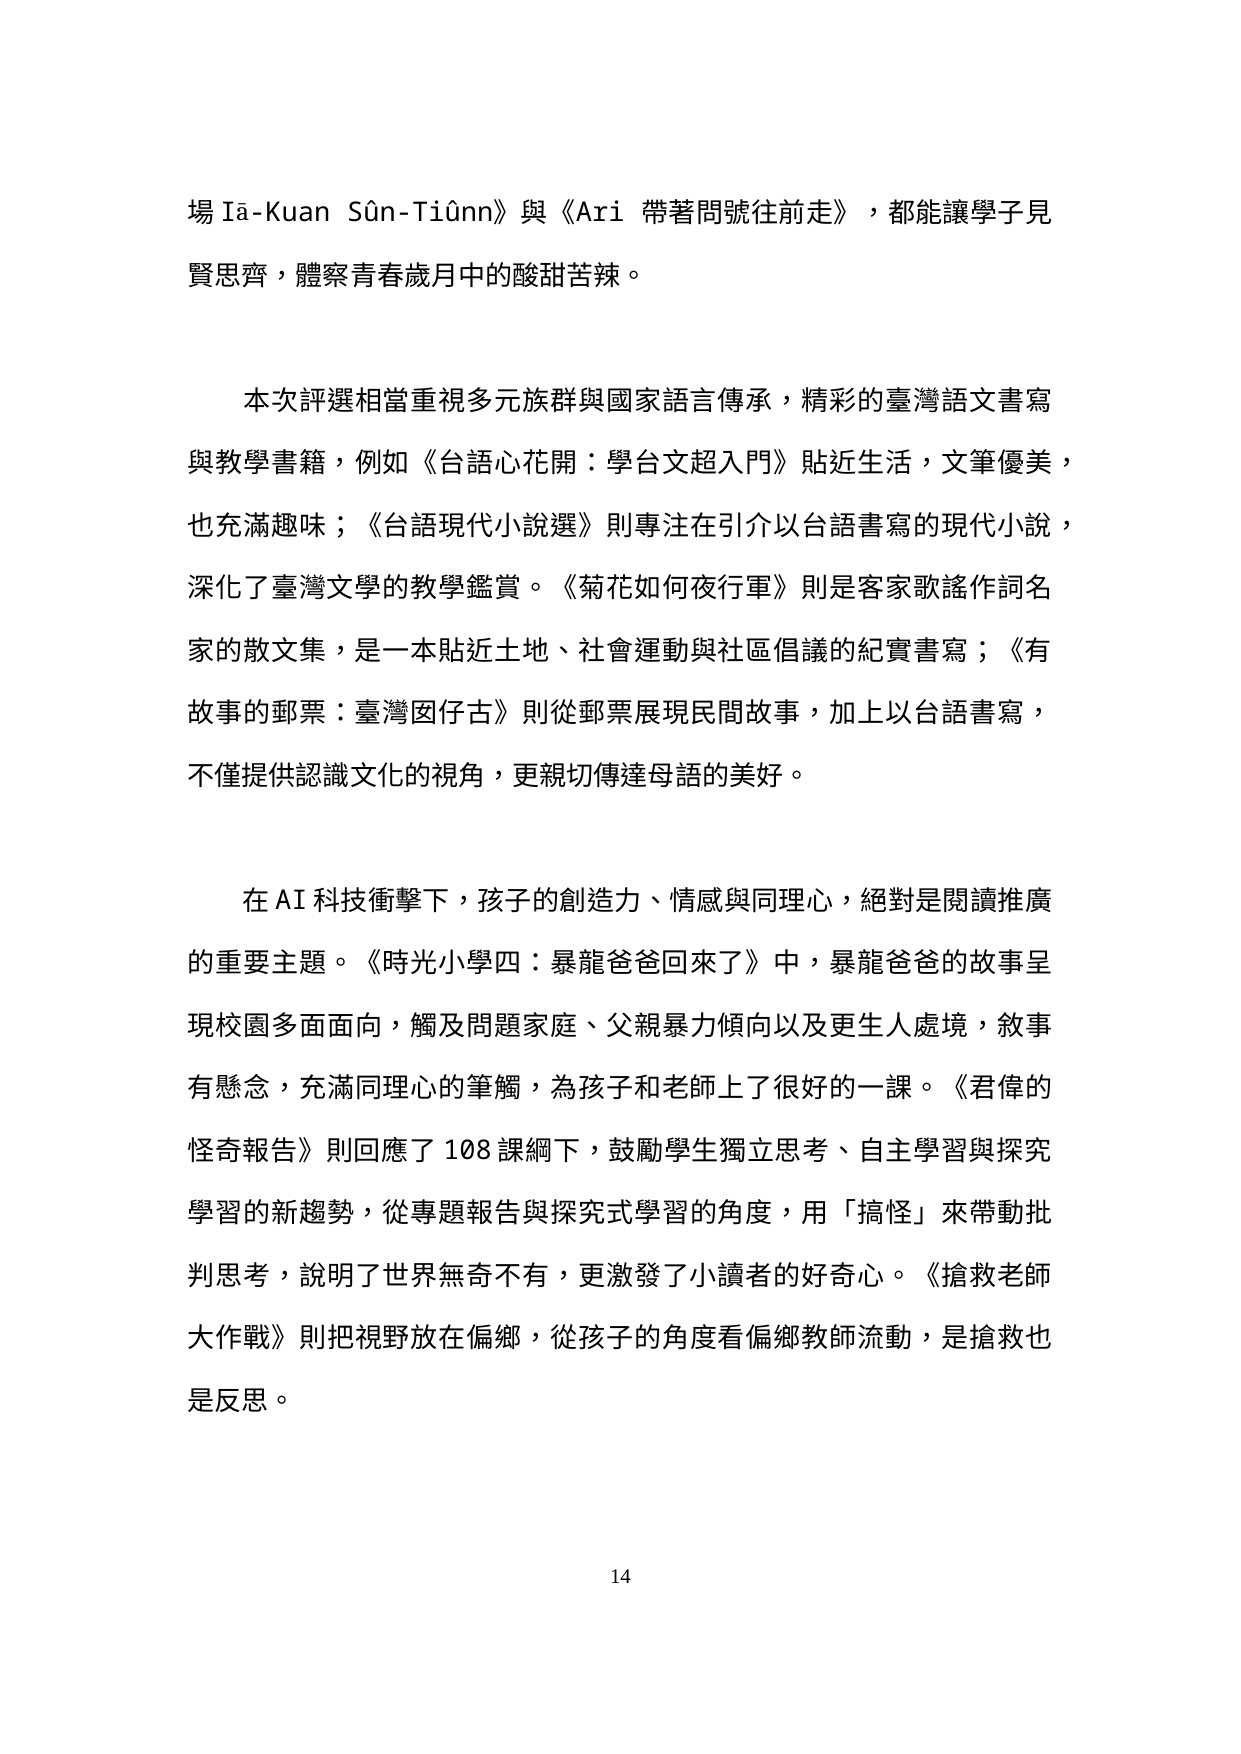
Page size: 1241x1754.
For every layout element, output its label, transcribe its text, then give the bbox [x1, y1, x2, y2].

text 場Iā-Kuan Sûn-Tiûnn》與《Ari 帶著問號往前走》，都能讓學子見賢思齊，體察青春歲月中的酸甜苦辣。 [187, 169, 1053, 294]
text 本次評選相當重視多元族群與國家語言傳承，精彩的臺灣語文書寫與教學書籍，例如《台語心花開：學台文超入門》貼近生活，文筆優美，也充滿趣味；《台語現代小說選》則專注在引介以台語書寫的現代小說，深化了臺灣文學的教學鑑賞。《菊花如何夜行軍》則是客家歌謠作詞名家的散文集，是一本貼近土地、社會運動與社區倡議的紀實書寫；《有故事的郵票：臺灣囡仔古》則從郵票展現民間故事，加上以台語書寫，不僅提供認識文化的視角，更親切傳達母語的美好。 [187, 357, 1053, 794]
text 在AI科技衝擊下，孩子的創造力、情感與同理心，絕對是閱讀推廣的重要主題。《時光小學四：暴龍爸爸回來了》中，暴龍爸爸的故事呈現校園多面面向，觸及問題家庭、父親暴力傾向以及更生人處境，敘事有懸念，充滿同理心的筆觸，為孩子和老師上了很好的一課。《君偉的怪奇報告》則回應了108課綱下，鼓勵學生獨立思考、自主學習與探究學習的新趨勢，從專題報告與探究式學習的角度，用「搞怪」來帶動批判思考，說明了世界無奇不有，更激發了小讀者的好奇心。《搶救老師大作戰》則把視野放在偏鄉，從孩子的角度看偏鄉教師流動，是搶救也是反思。 [187, 857, 1053, 1419]
